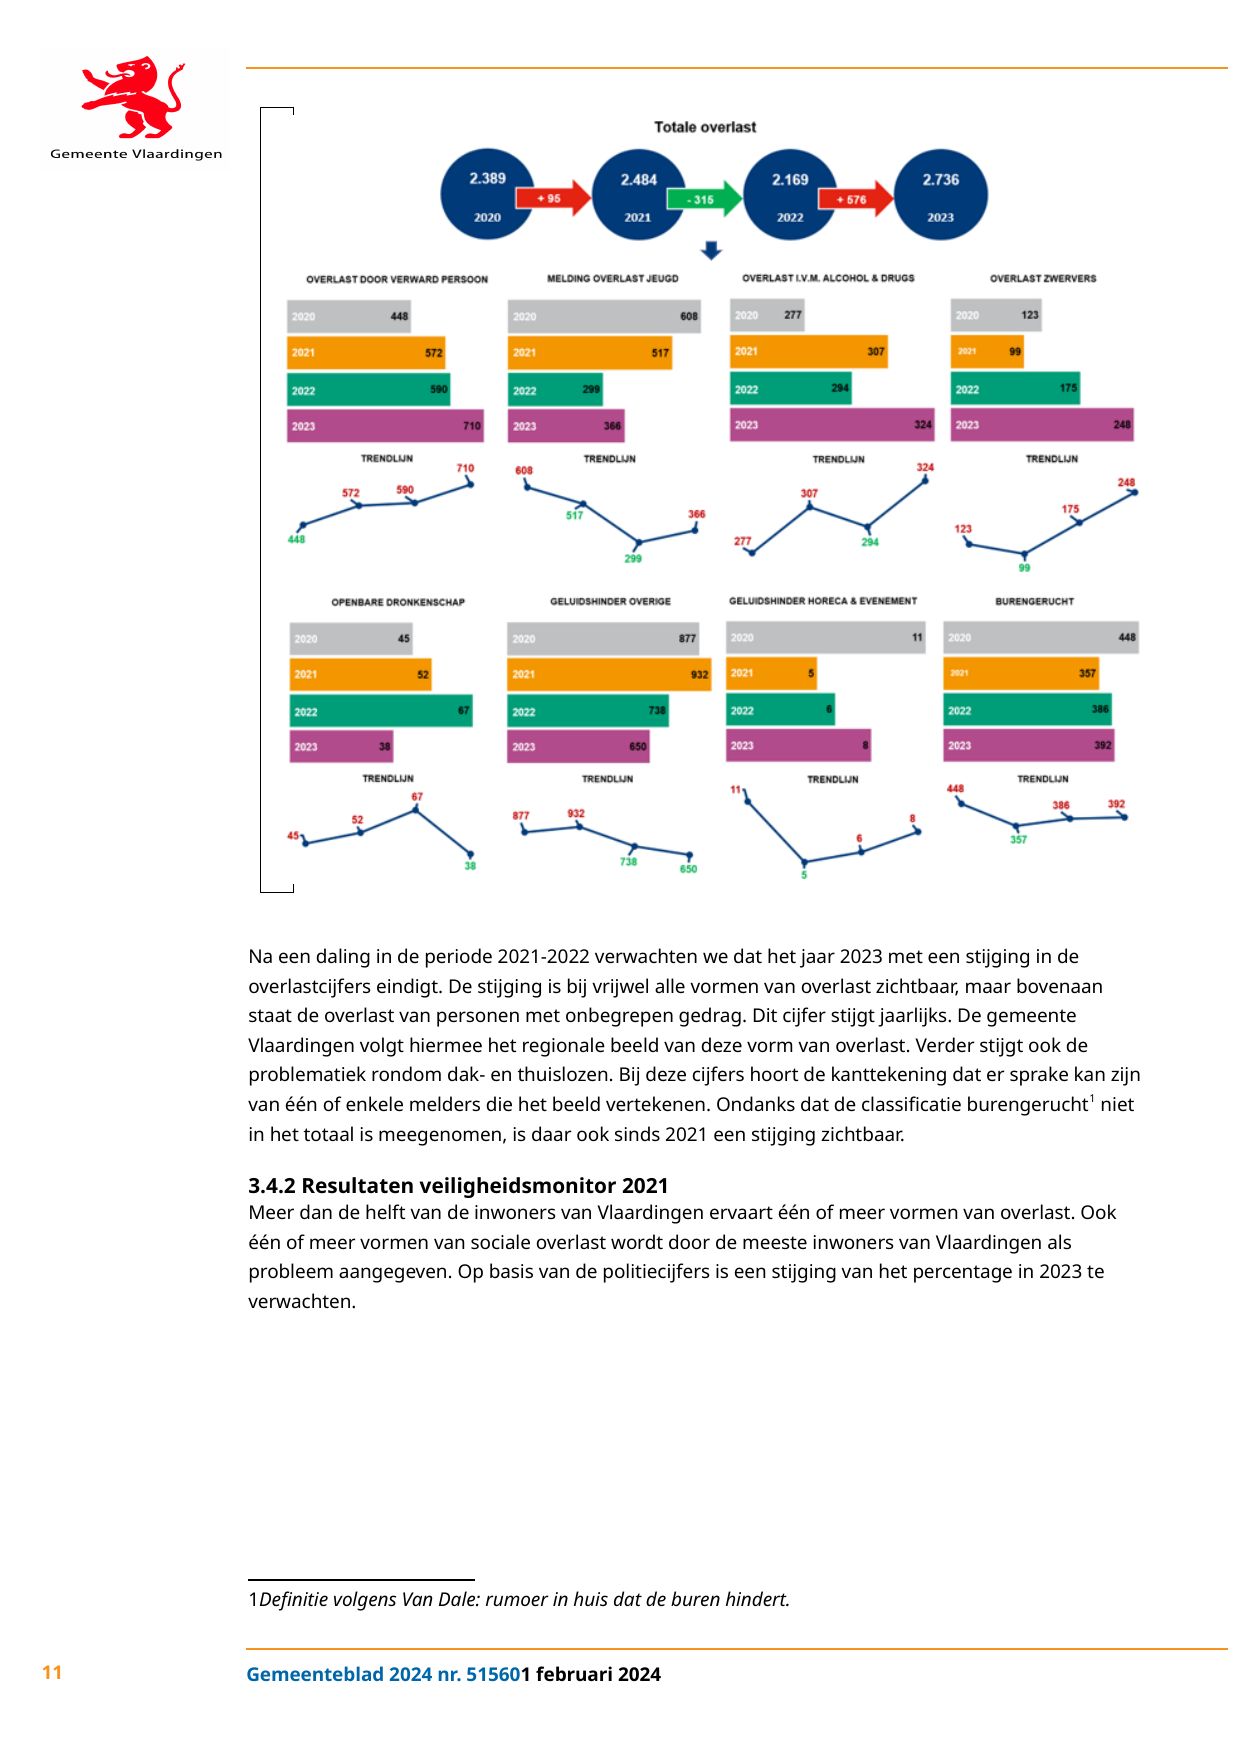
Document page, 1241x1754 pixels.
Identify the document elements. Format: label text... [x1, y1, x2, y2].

picture [268, 115, 1155, 884]
text Definitie volgens Van Dale: rumoer in huis dat de buren hindert. [248, 1586, 1152, 1612]
text 3.4.2 Resultaten veiligheidsmonitor 2021 [248, 1171, 1152, 1199]
text Na een daling in de periode 2021-2022 verwachten we dat het jaar 2023 met een stijging in de overlastcijfers eindigt. De stijging is bij vrijwel alle vormen van overlast zichtbaar, maar bovenaan staat de overlast van personen met onbegrepen gedrag. Dit cijfer stijgt jaarlijks. De gemeente Vlaardingen volgt hiermee het regionale beeld van deze vorm van overlast. Verder stijgt ook de problematiek rondom dak- en thuislozen. Bij deze cijfers hoort de kanttekening dat er sprake kan zijn van één of enkele melders die het beeld vertekenen. Ondanks dat de classificatie burengerucht niet in het totaal is meegenomen, is daar ook sinds 2021 een stijging zichtbaar. [248, 943, 1152, 1146]
picture [41, 47, 231, 172]
text Meer dan de helft van de inwoners van Vlaardingen ervaart één of meer vormen van overlast. Ook één of meer vormen van sociale overlast wordt door de meeste inwoners van Vlaardingen als probleem aangegeven. Op basis van de politiecijfers is een stijging van het percentage in 2023 te verwachten. [248, 1199, 1152, 1314]
